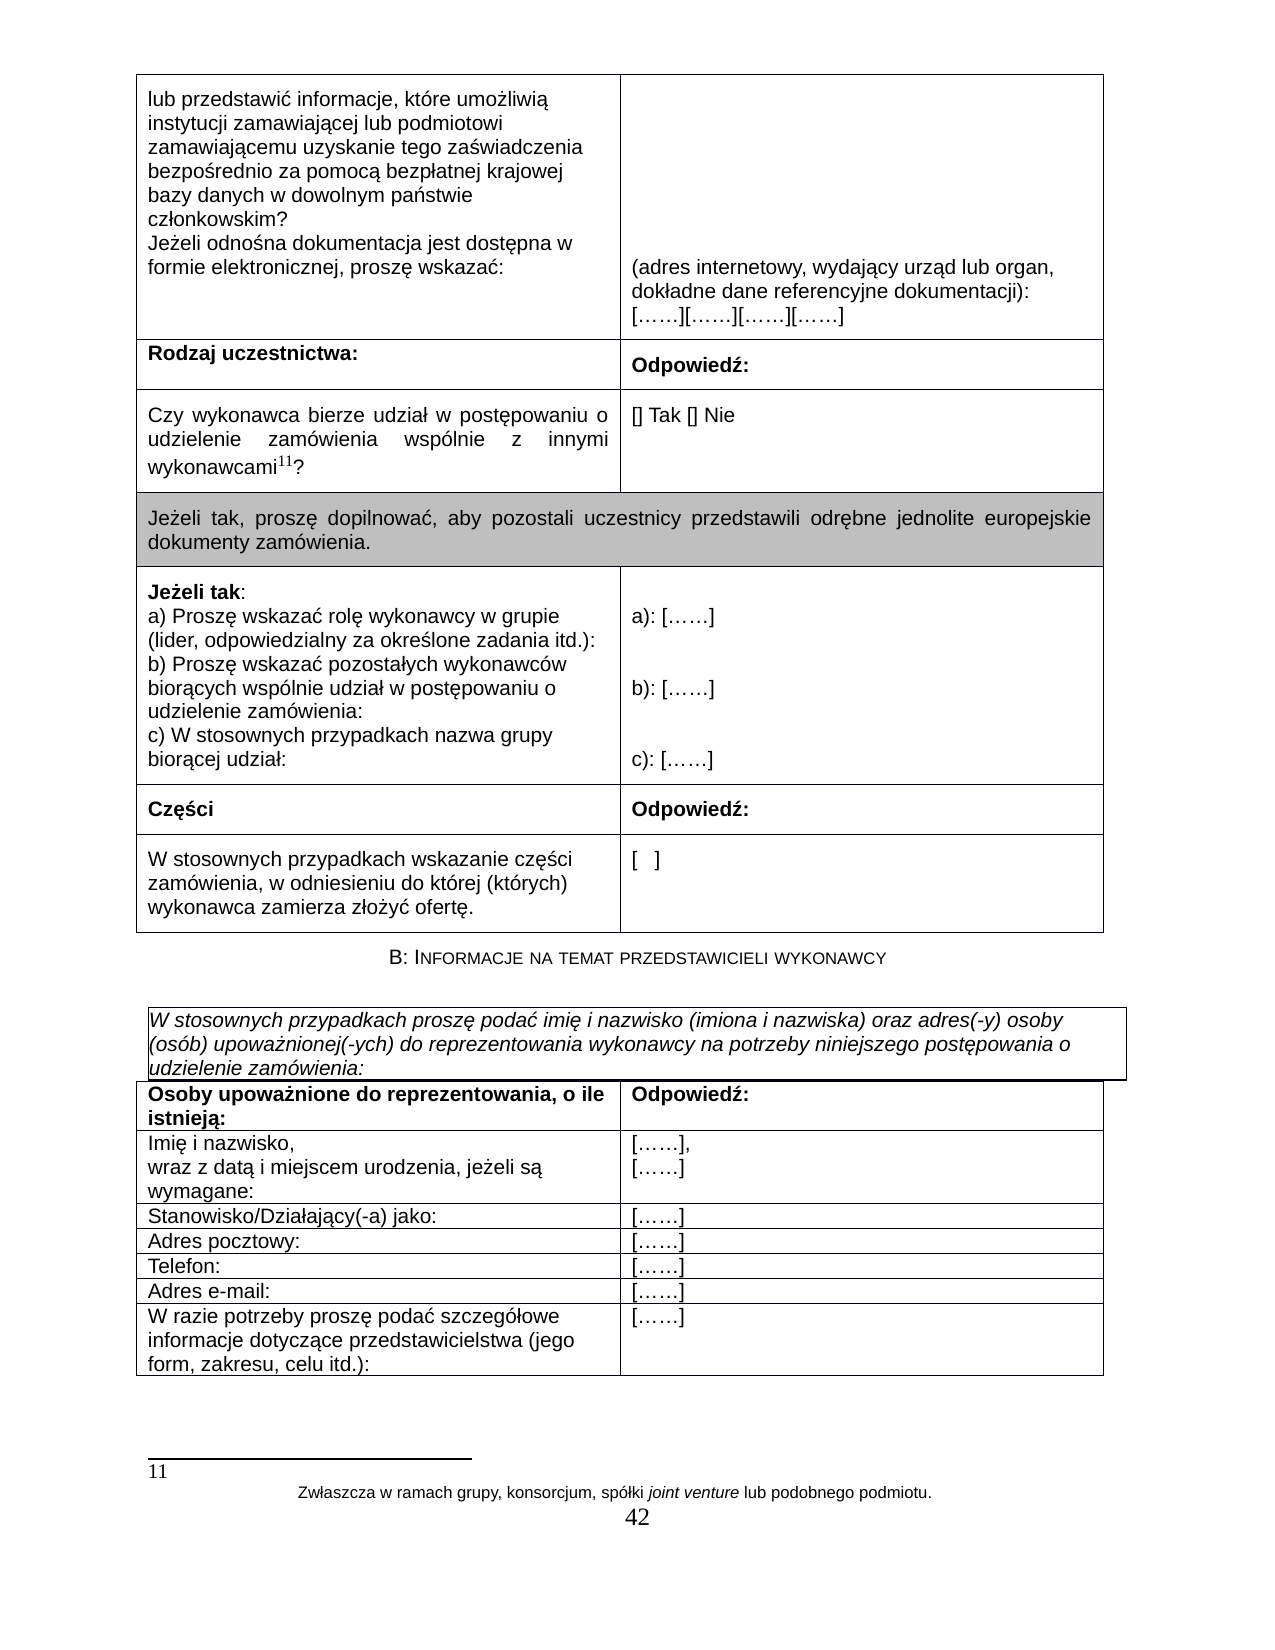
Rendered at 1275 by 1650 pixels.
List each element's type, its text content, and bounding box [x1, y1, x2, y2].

table_cell [……], [……] [621, 1131, 1103, 1202]
table_cell [ ] [621, 835, 1103, 932]
table_cell (adres internetowy, wydający urząd lub organ, dokładne dane referencyjne dokumentacji): [……][……][……][……] [621, 75, 1103, 339]
table_cell a): [……] b): [……] c): [……] [621, 567, 1103, 784]
table_cell Odpowiedź: [621, 785, 1103, 834]
table_cell Adres pocztowy: [137, 1229, 620, 1252]
table_cell Stanowisko/Działający(-a) jako: [137, 1204, 620, 1227]
table_cell Jeżeli tak: Proszę udzielić odpowiedzi w pozostałych fragmentach niniejszej sekcji, w sekcji B i, w odpowiednich przypadkach, sekcji C niniejszej części, uzupełnić część V (w stosownych przypadkach) oraz w każdym przypadku wypełnić i podpisać część VI. a) Proszę podać nazwę wykazu lub zaświadczenia i odpowiedni numer rejestracyjny lub numer zaświadczenia, jeżeli dotyczy: b) Jeżeli poświadczenie wpisu do wykazu lub wydania zaświadczenia jest dostępne w formie elektronicznej, proszę podać: c) Proszę podać dane referencyjne stanowiące podstawę wpisu do wykazu lub wydania zaświadczenia oraz, w stosownych przypadkach, klasyfikację nadaną w urzędowym wykazie: d) Czy wpis do wykazu lub wydane zaświadczenie obejmują wszystkie wymagane kryteria kwalifikacji? Jeżeli nie: Proszę dodatkowo uzupełnić brakujące informacje w części IV w sekcjach A, B, C lub D, w zależności od przypadku. WYŁĄCZNIE jeżeli jest to wymagane w stosownym ogłoszeniu lub dokumentach zamówienia: e) Czy wykonawca będzie w stanie przedstawić zaświadczenie odnoszące się do płatności składek na ubezpieczenie społeczne i podatków lub przedstawić informacje, które umożliwią instytucji zamawiającej lub podmiotowi zamawiającemu uzyskanie tego zaświadczenia bezpośrednio za pomocą bezpłatnej krajowej bazy danych w dowolnym państwie członkowskim? Jeżeli odnośna dokumentacja jest dostępna w formie elektronicznej, proszę wskazać: [137, 75, 620, 339]
table_cell Imię i nazwisko, wraz z datą i miejscem urodzenia, jeżeli są wymagane: [137, 1131, 620, 1202]
table_cell Odpowiedź: [621, 340, 1103, 389]
table_cell W stosownych przypadkach wskazanie części zamówienia, w odniesieniu do której (których) wykonawca zamierza złożyć ofertę. [137, 835, 620, 932]
text W stosownych przypadkach proszę podać imię i nazwisko (imiona i nazwiska) oraz adres(-y) osoby (osób) upoważnionej(-ych) do reprezentowania wykonawcy na potrzeby niniejszego postępowania o udzielenie zamówienia: [149, 1008, 1126, 1079]
table_cell [……] [621, 1254, 1103, 1277]
table_header Odpowiedź: [621, 1082, 1103, 1129]
table_cell [……] [621, 1279, 1103, 1302]
table_cell [……] [621, 1304, 1103, 1375]
table_cell Jeżeli tak, proszę dopilnować, aby pozostali uczestnicy przedstawili odrębne jednolite europejskie dokumenty zamówienia. [137, 493, 1103, 566]
table_cell Adres e-mail: [137, 1279, 620, 1302]
table_cell Czy wykonawca bierze udział w postępowaniu o udzielenie zamówienia wspólnie z innymi wykonawcami? [137, 390, 620, 492]
table_cell Części [137, 785, 620, 834]
table_cell Jeżeli tak: a) Proszę wskazać rolę wykonawcy w grupie (lider, odpowiedzialny za określone zadania itd.): b) Proszę wskazać pozostałych wykonawców biorących wspólnie udział w postępowaniu o udzielenie zamówienia: c) W stosownych przypadkach nazwa grupy biorącej udział: [137, 567, 620, 784]
table_cell [] Tak [] Nie [621, 390, 1103, 492]
table_cell [……] [621, 1229, 1103, 1252]
table_cell W razie potrzeby proszę podać szczegółowe informacje dotyczące przedstawicielstwa (jego form, zakresu, celu itd.): [137, 1304, 620, 1375]
table_cell [……] [621, 1204, 1103, 1227]
table_cell Telefon: [137, 1254, 620, 1277]
table_header Osoby upoważnione do reprezentowania, o ile istnieją: [137, 1082, 620, 1129]
table_cell Rodzaj uczestnictwa: [137, 340, 620, 389]
title B: Informacje na temat przedstawicieli wykonawcy [148, 945, 1127, 969]
